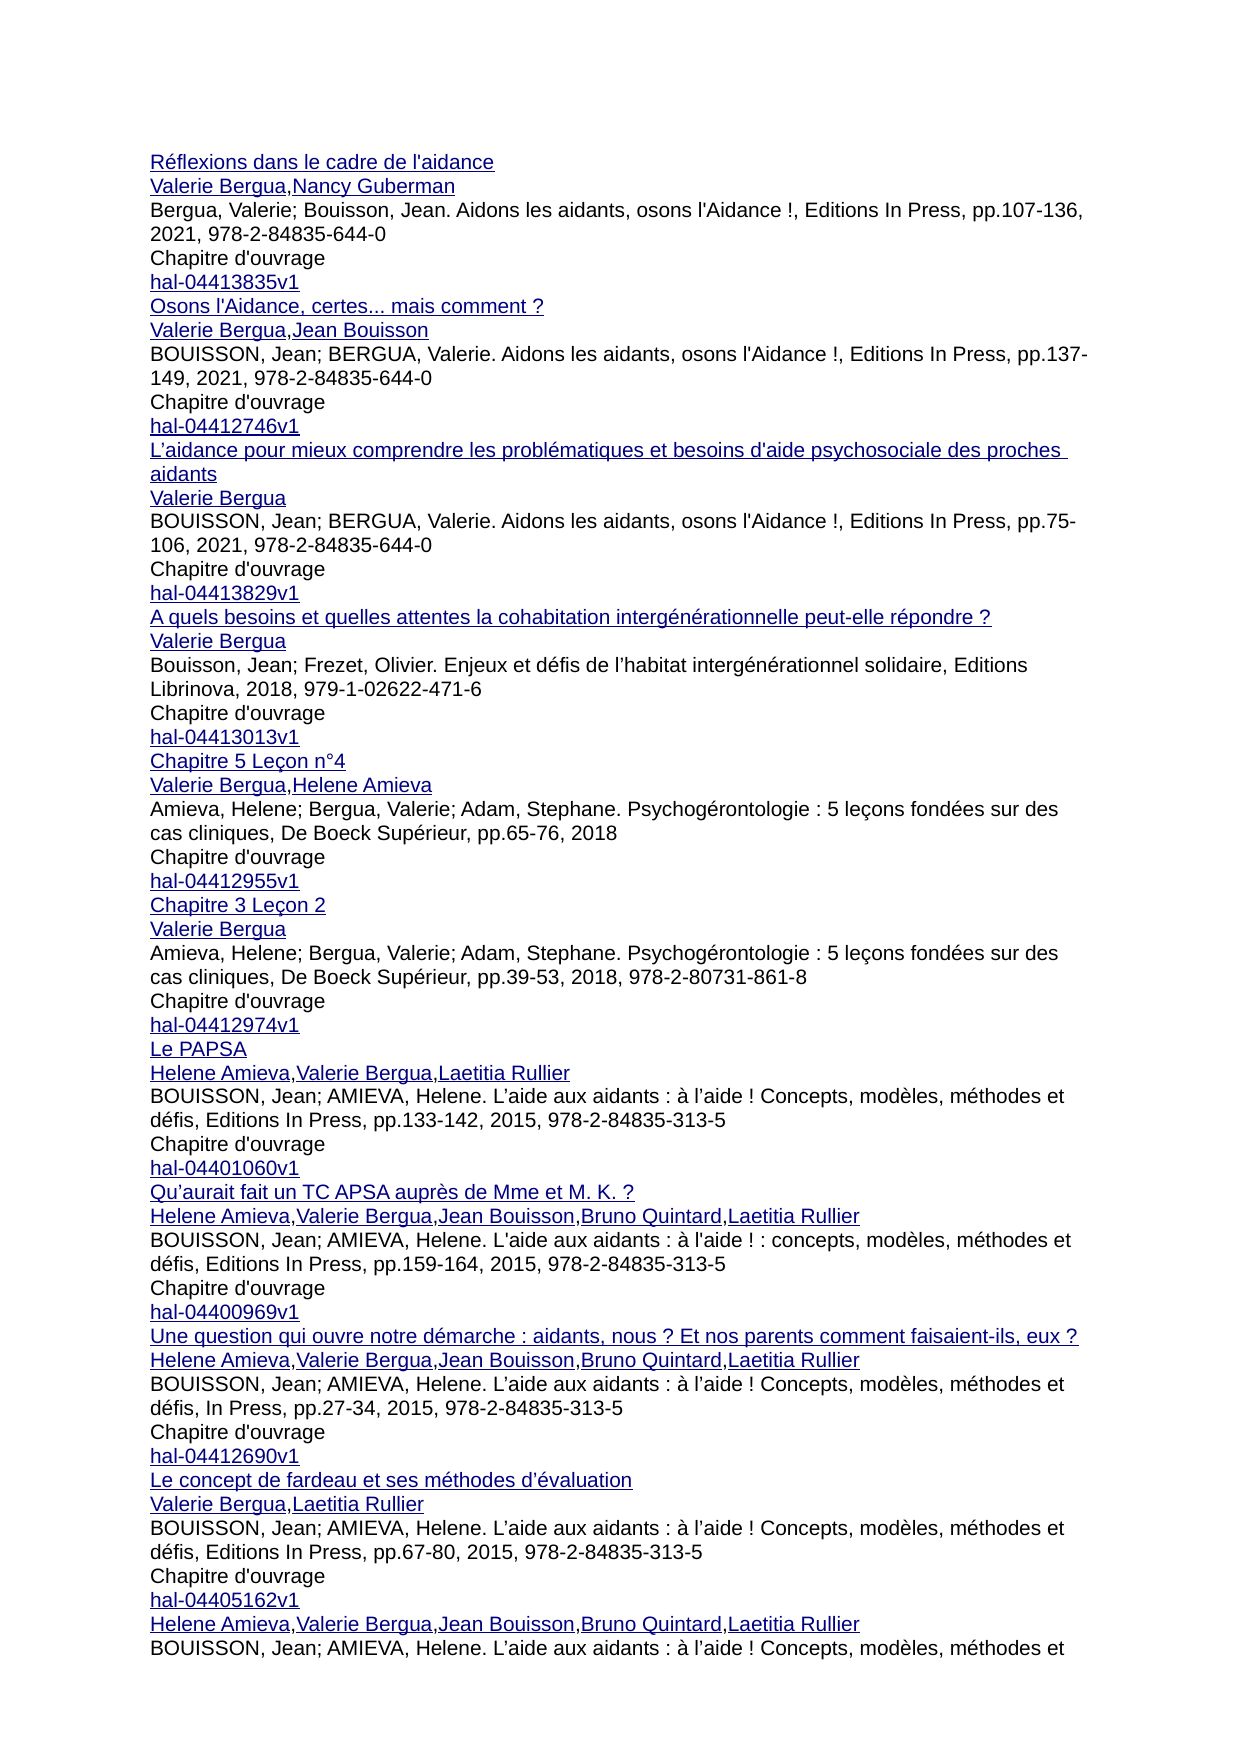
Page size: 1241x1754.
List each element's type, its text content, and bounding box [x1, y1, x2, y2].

table_cell Chapitre 3 Leçon 2 Valerie Bergua Amieva, Helene; Bergua, Valerie; Adam, Stephane. Psychogérontologie : 5 leçons fondées sur des cas cliniques, De Boeck Supérieur, pp.39-53, 2018, 978-2-80731-861-8 Chapitre d'ouvrage hal-04412974v1 [150, 893, 1090, 1036]
table_cell Qu’aurait fait un TC APSA auprès de Mme et M. K. ? Helene Amieva,Valerie Bergua,Jean Bouisson,Bruno Quintard,Laetitia Rullier BOUISSON, Jean; AMIEVA, Helene. L'aide aux aidants : à l'aide ! : concepts, modèles, méthodes et défis, Editions In Press, pp.159-164, 2015, 978-2-84835-313-5 Chapitre d'ouvrage hal-04400969v1 [150, 1180, 1090, 1324]
table_cell Le PAPSA Helene Amieva,Valerie Bergua,Laetitia Rullier BOUISSON, Jean; AMIEVA, Helene. L’aide aux aidants : à l’aide ! Concepts, modèles, méthodes et défis, Editions In Press, pp.133-142, 2015, 978-2-84835-313-5 Chapitre d'ouvrage hal-04401060v1 [150, 1036, 1090, 1180]
table_cell Chapitre 5 Leçon n°4 Valerie Bergua,Helene Amieva Amieva, Helene; Bergua, Valerie; Adam, Stephane. Psychogérontologie : 5 leçons fondées sur des cas cliniques, De Boeck Supérieur, pp.65-76, 2018 Chapitre d'ouvrage hal-04412955v1 [150, 749, 1090, 893]
table_cell Osons l'Aidance, certes... mais comment ? Valerie Bergua,Jean Bouisson BOUISSON, Jean; BERGUA, Valerie. Aidons les aidants, osons l'Aidance !, Editions In Press, pp.137-149, 2021, 978-2-84835-644-0 Chapitre d'ouvrage hal-04412746v1 [150, 294, 1090, 437]
table_header Réflexions dans le cadre de l'aidance Valerie Bergua,Nancy Guberman Bergua, Valerie; Bouisson, Jean. Aidons les aidants, osons l'Aidance !, Editions In Press, pp.107-136, 2021, 978-2-84835-644-0 Chapitre d'ouvrage hal-04413835v1 [150, 150, 1090, 294]
table_cell Le concept de fardeau et ses méthodes d’évaluation Valerie Bergua,Laetitia Rullier BOUISSON, Jean; AMIEVA, Helene. L’aide aux aidants : à l’aide ! Concepts, modèles, méthodes et défis, Editions In Press, pp.67-80, 2015, 978-2-84835-313-5 Chapitre d'ouvrage hal-04405162v1 [150, 1468, 1090, 1611]
table_cell L’aidance pour mieux comprendre les problématiques et besoins d'aide psychosociale des proches aidants Valerie Bergua BOUISSON, Jean; BERGUA, Valerie. Aidons les aidants, osons l'Aidance !, Editions In Press, pp.75-106, 2021, 978-2-84835-644-0 Chapitre d'ouvrage hal-04413829v1 [150, 438, 1090, 605]
table_cell Une question qui ouvre notre démarche : aidants, nous ? Et nos parents comment faisaient-ils, eux ? Helene Amieva,Valerie Bergua,Jean Bouisson,Bruno Quintard,Laetitia Rullier BOUISSON, Jean; AMIEVA, Helene. L’aide aux aidants : à l’aide ! Concepts, modèles, méthodes et défis, In Press, pp.27-34, 2015, 978-2-84835-313-5 Chapitre d'ouvrage hal-04412690v1 [150, 1324, 1090, 1468]
table_cell Un des défis de la recherche : l’évaluation Helene Amieva,Valerie Bergua,Jean Bouisson,Bruno Quintard,Laetitia Rullier BOUISSON, Jean; AMIEVA, Helene. L’aide aux aidants : à l’aide ! Concepts, modèles, méthodes et défis, Editions In Press, pp.111-121, 2015, 978-2-84835-313-5 Chapitre d'ouvrage hal-04405123v1 [150, 1611, 1090, 1659]
table_cell A quels besoins et quelles attentes la cohabitation intergénérationnelle peut-elle répondre ? Valerie Bergua Bouisson, Jean; Frezet, Olivier. Enjeux et défis de l’habitat intergénérationnel solidaire, Editions Librinova, 2018, 979-1-02622-471-6 Chapitre d'ouvrage hal-04413013v1 [150, 605, 1090, 749]
